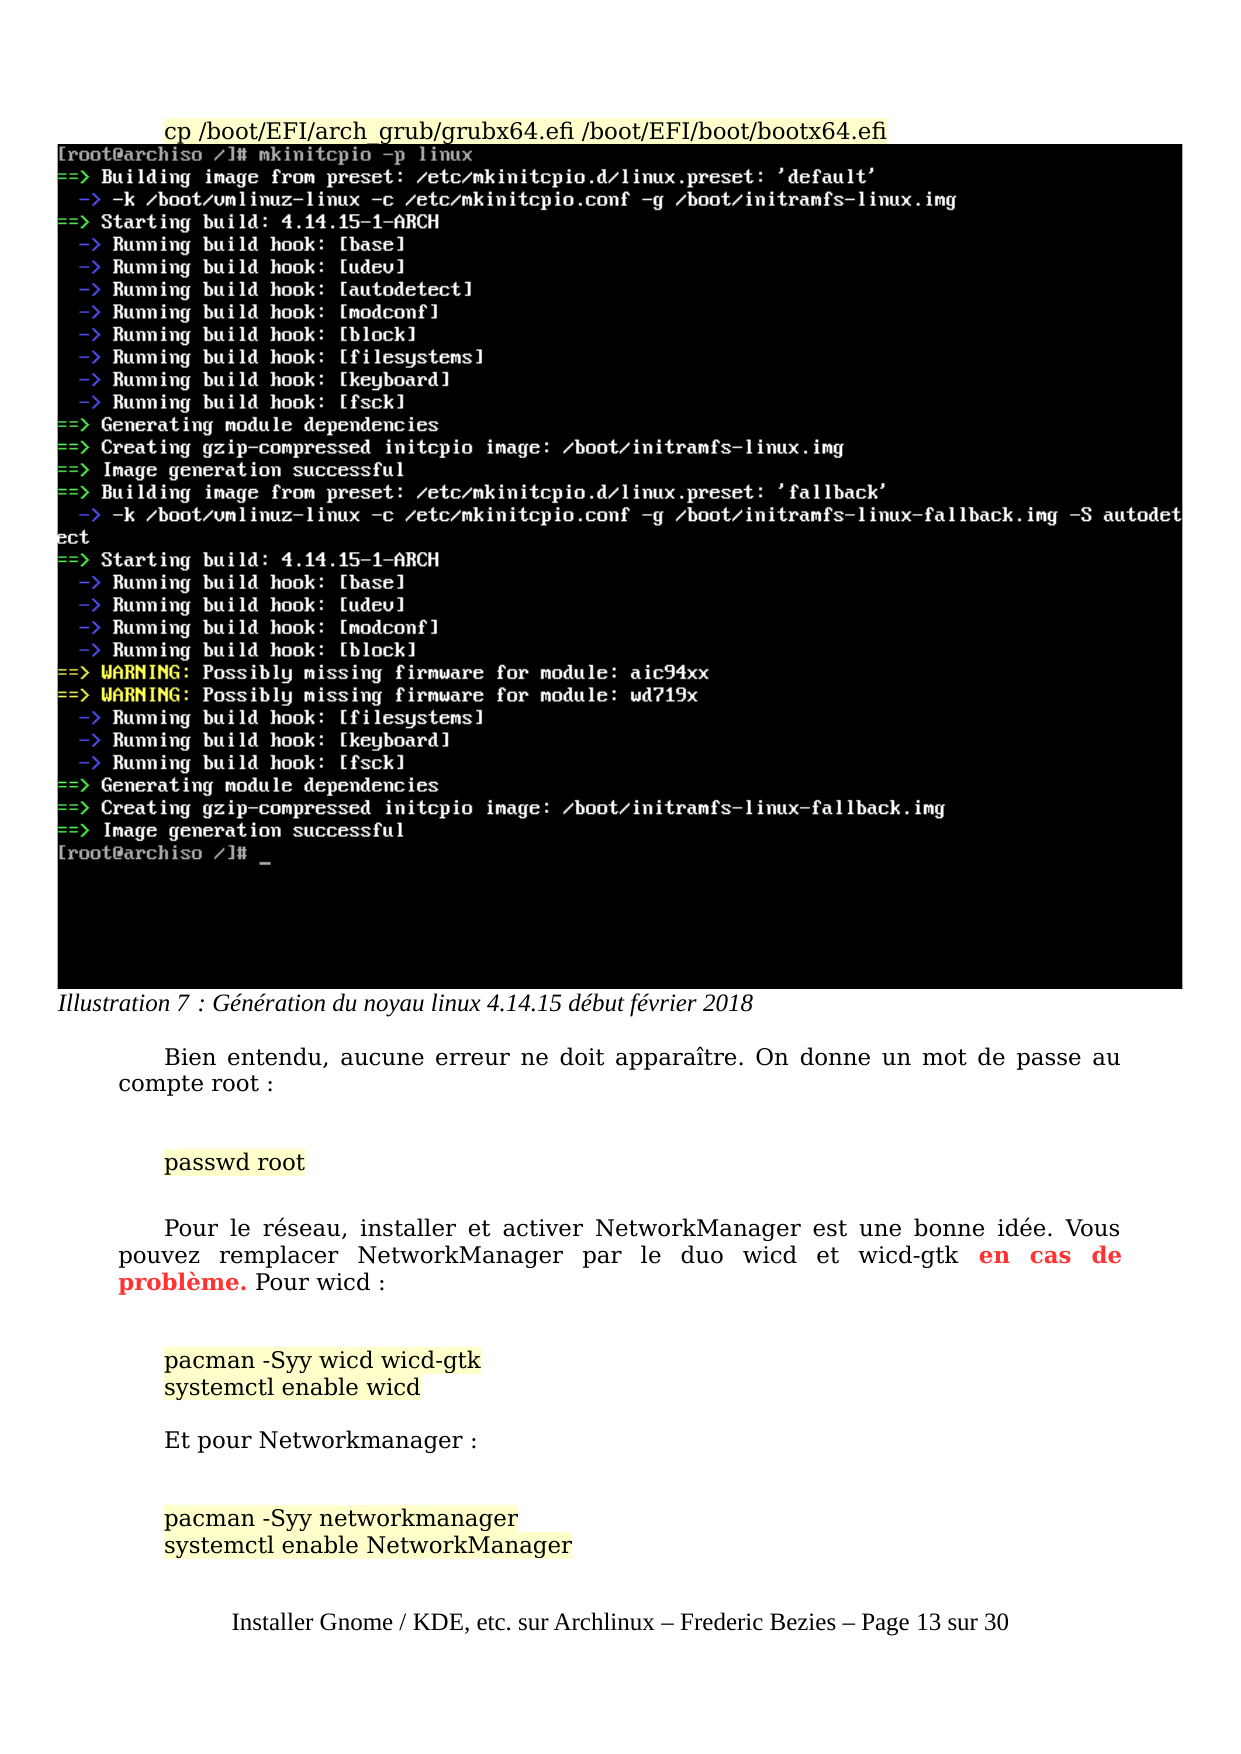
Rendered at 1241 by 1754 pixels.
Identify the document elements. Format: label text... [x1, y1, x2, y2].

text Et pour Networkmanager : [118, 1427, 1122, 1454]
text systemctl enable NetworkManager [572, 1532, 1122, 1559]
text Pour le réseau, installer et activer NetworkManager est une bonne idée. Vous pouvez remplacer NetworkManager par le duo wicd et wicd-gtk en cas de problème. Pour wicd : [118, 1215, 1122, 1295]
text Bien entendu, aucune erreur ne doit apparaître. On donne un mot de passe au compte root : [118, 1044, 1122, 1097]
text cp /boot/EFI/arch_grub/grubx64.efi /boot/EFI/boot/bootx64.efi [887, 118, 1122, 144]
text pacman -Syy wicd wicd-gtk [481, 1347, 1122, 1374]
text systemctl enable wicd [118, 1374, 164, 1400]
text pacman -Syy networkmanager [518, 1505, 1122, 1532]
text passwd root [305, 1149, 1122, 1176]
text systemctl enable wicd [421, 1374, 1122, 1400]
text Illustration 7 : Génération du noyau linux 4.14.15 début février 2018 [58, 989, 1183, 1017]
text pacman -Syy wicd wicd-gtk [118, 1347, 164, 1374]
text pacman -Syy networkmanager [118, 1505, 164, 1532]
text passwd root [118, 1149, 164, 1176]
text systemctl enable NetworkManager [118, 1532, 164, 1559]
picture [57, 144, 1183, 989]
